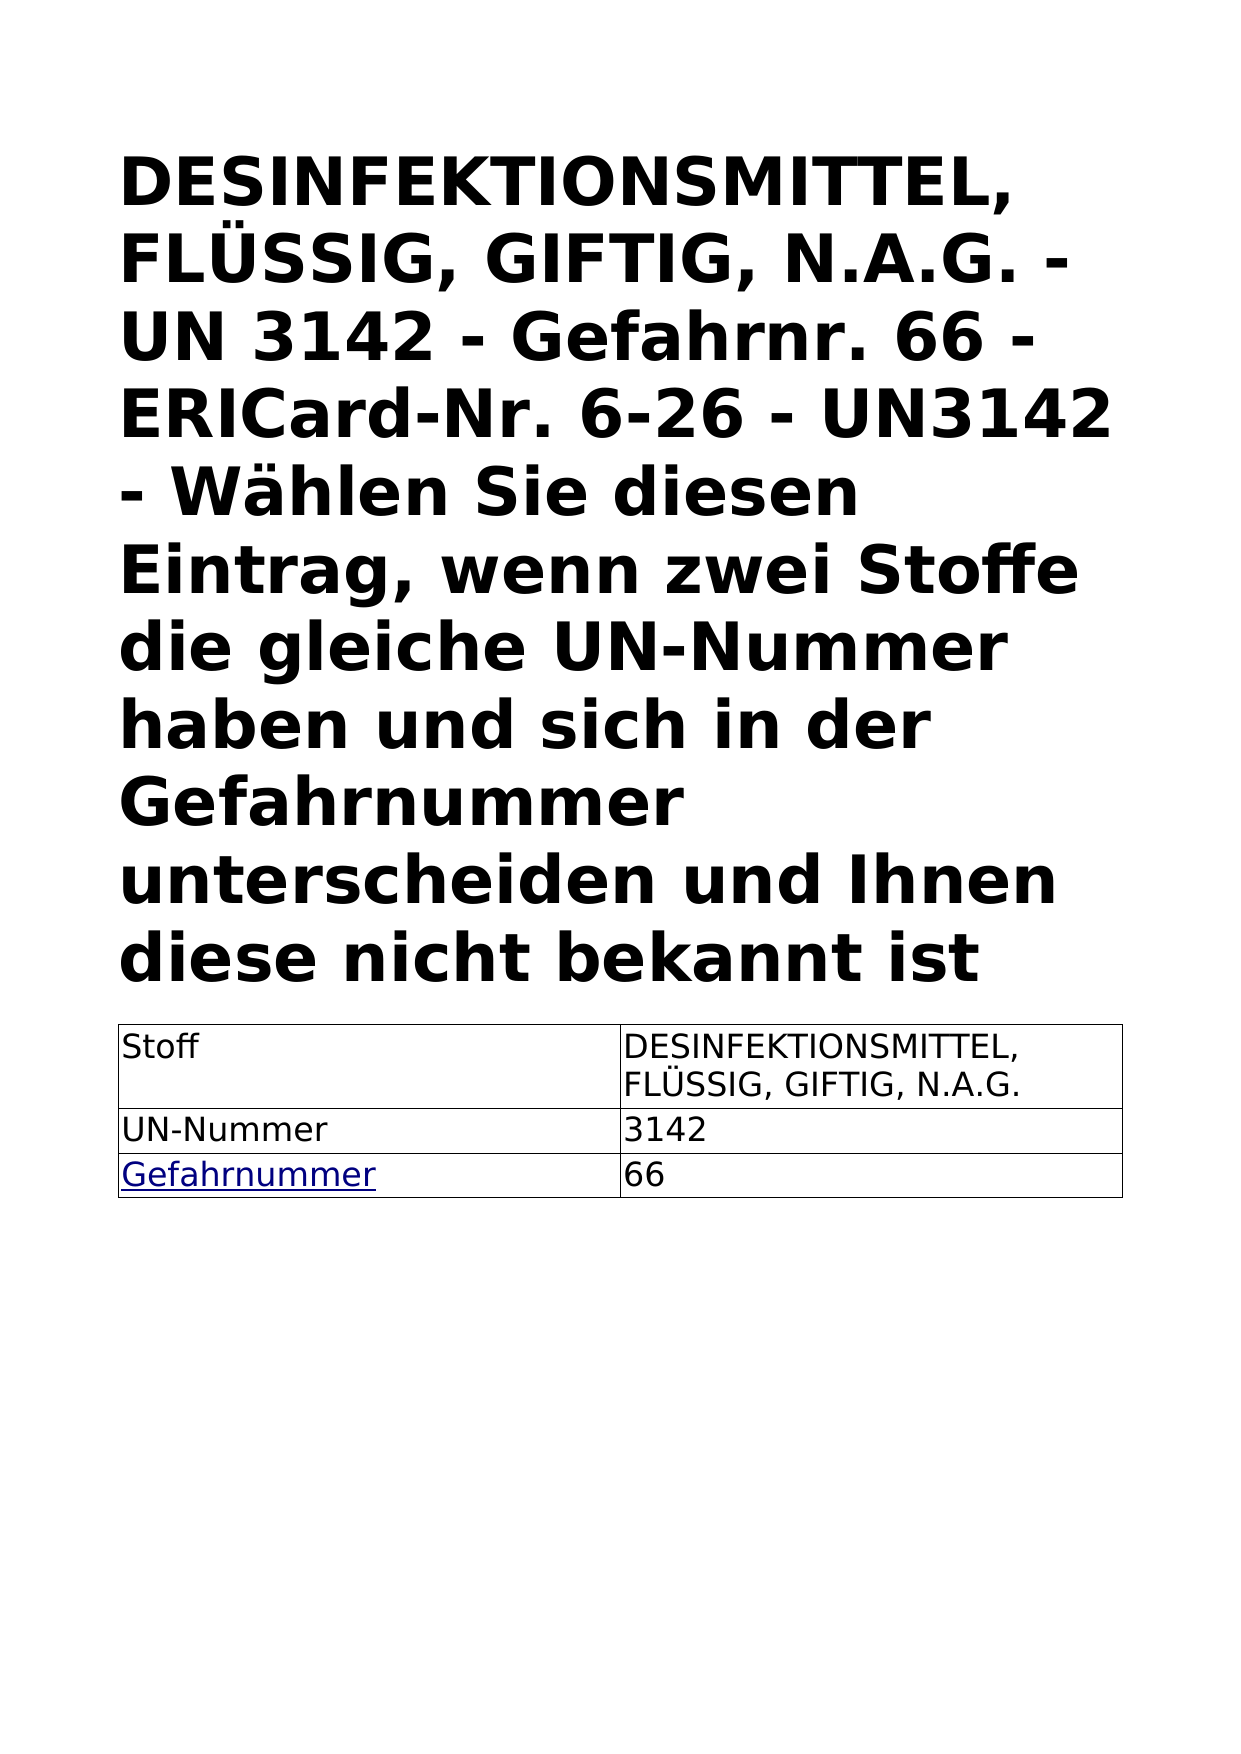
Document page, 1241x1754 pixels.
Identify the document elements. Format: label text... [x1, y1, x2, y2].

table_cell 66 [621, 1154, 1122, 1197]
table_cell UN-Nummer [119, 1109, 620, 1152]
table_cell 3142 [621, 1109, 1122, 1152]
table_cell Gefahrnummer [119, 1154, 620, 1197]
table_header Stoff [119, 1025, 620, 1108]
table_header DESINFEKTIONSMITTEL, FLÜSSIG, GIFTIG, N.A.G. [621, 1025, 1122, 1108]
subtitle DESINFEKTIONSMITTEL, FLÜSSIG, GIFTIG, N.A.G. - UN 3142 - Gefahrnr. 66 - ERICard-Nr. 6-26 - UN3142 - Wählen Sie diesen Eintrag, wenn zwei Stoffe die gleiche UN-Nummer haben und sich in der Gefahrnummer unterscheiden und Ihnen diese nicht bekannt ist [118, 143, 1122, 997]
